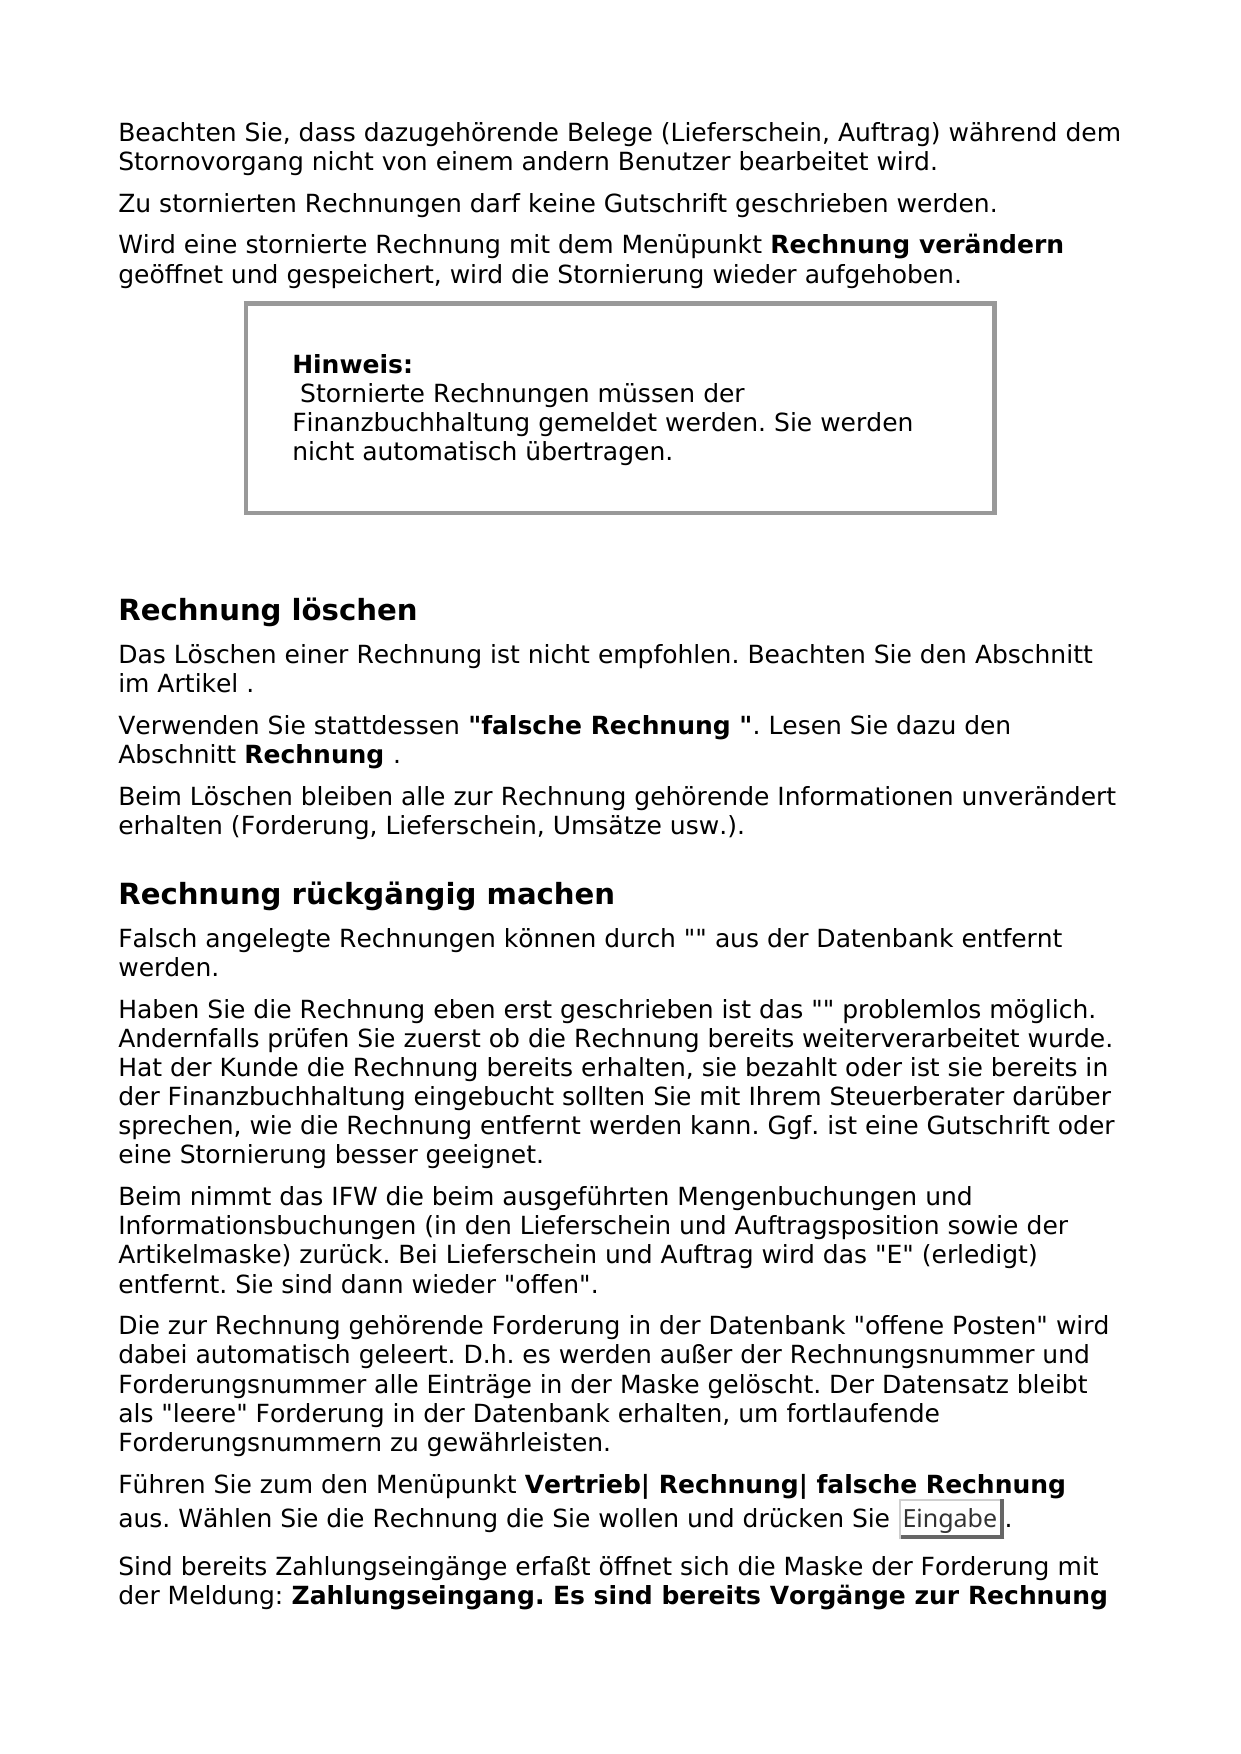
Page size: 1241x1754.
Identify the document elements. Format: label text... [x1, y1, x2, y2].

text Sind bereits Zahlungseingänge erfaßt öffnet sich die Maske der Forderung mit der Meldung: Zahlungseingang. Es sind bereits Vorgänge zur Rechnung [118, 1552, 1122, 1610]
text Beachten Sie, dass dazugehörende Belege (Lieferschein, Auftrag) während dem Stornovorgang nicht von einem andern Benutzer bearbeitet wird. [118, 118, 1122, 176]
subtitle Rechnung rückgängig machen [118, 877, 1122, 911]
text Beim Löschen bleiben alle zur Rechnung gehörende Informationen unverändert erhalten (Forderung, Lieferschein, Umsätze usw.). [118, 782, 1122, 840]
subtitle Rechnung löschen [118, 593, 1122, 627]
text Die zur Rechnung gehörende Forderung in der Datenbank "offene Posten" wird dabei automatisch geleert. D.h. es werden außer der Rechnungsnummer und Forderungsnummer alle Einträge in der Maske gelöscht. Der Datensatz bleibt als "leere" Forderung in der Datenbank erhalten, um fortlaufende Forderungsnummern zu gewährleisten. [118, 1311, 1122, 1457]
text Haben Sie die Rechnung eben erst geschrieben ist das "" problemlos möglich. Andernfalls prüfen Sie zuerst ob die Rechnung bereits weiterverarbeitet wurde. Hat der Kunde die Rechnung bereits erhalten, sie bezahlt oder ist sie bereits in der Finanzbuchhaltung eingebucht sollten Sie mit Ihrem Steuerberater darüber sprechen, wie die Rechnung entfernt werden kann. Ggf. ist eine Gutschrift oder eine Stornierung besser geeignet. [118, 995, 1122, 1170]
text Falsch angelegte Rechnungen können durch "" aus der Datenbank entfernt werden. [118, 924, 1122, 982]
table_header Hinweis: Stornierte Rechnungen müssen der Finanzbuchhaltung gemeldet werden. Sie werden nicht automatisch übertragen. [257, 315, 983, 502]
text Beim nimmt das IFW die beim ausgeführten Mengenbuchungen und Informationsbuchungen (in den Lieferschein und Auftragsposition sowie der Artikelmaske) zurück. Bei Lieferschein und Auftrag wird das "E" (erledigt) entfernt. Sie sind dann wieder "offen". [118, 1182, 1122, 1299]
text Das Löschen einer Rechnung ist nicht empfohlen. Beachten Sie den Abschnitt im Artikel . [118, 640, 1122, 698]
text Wird eine stornierte Rechnung mit dem Menüpunkt Rechnung verändern geöffnet und gespeichert, wird die Stornierung wieder aufgehoben. [118, 231, 1122, 289]
text Zu stornierten Rechnungen darf keine Gutschrift geschrieben werden. [118, 189, 1122, 218]
text Führen Sie zum den Menüpunkt Vertrieb| Rechnung| falsche Rechnung aus. Wählen Sie die Rechnung die Sie wollen und drücken Sie Eingabe. [118, 1470, 1122, 1539]
text Verwenden Sie stattdessen "falsche Rechnung ". Lesen Sie dazu den Abschnitt Rechnung . [118, 711, 1122, 769]
